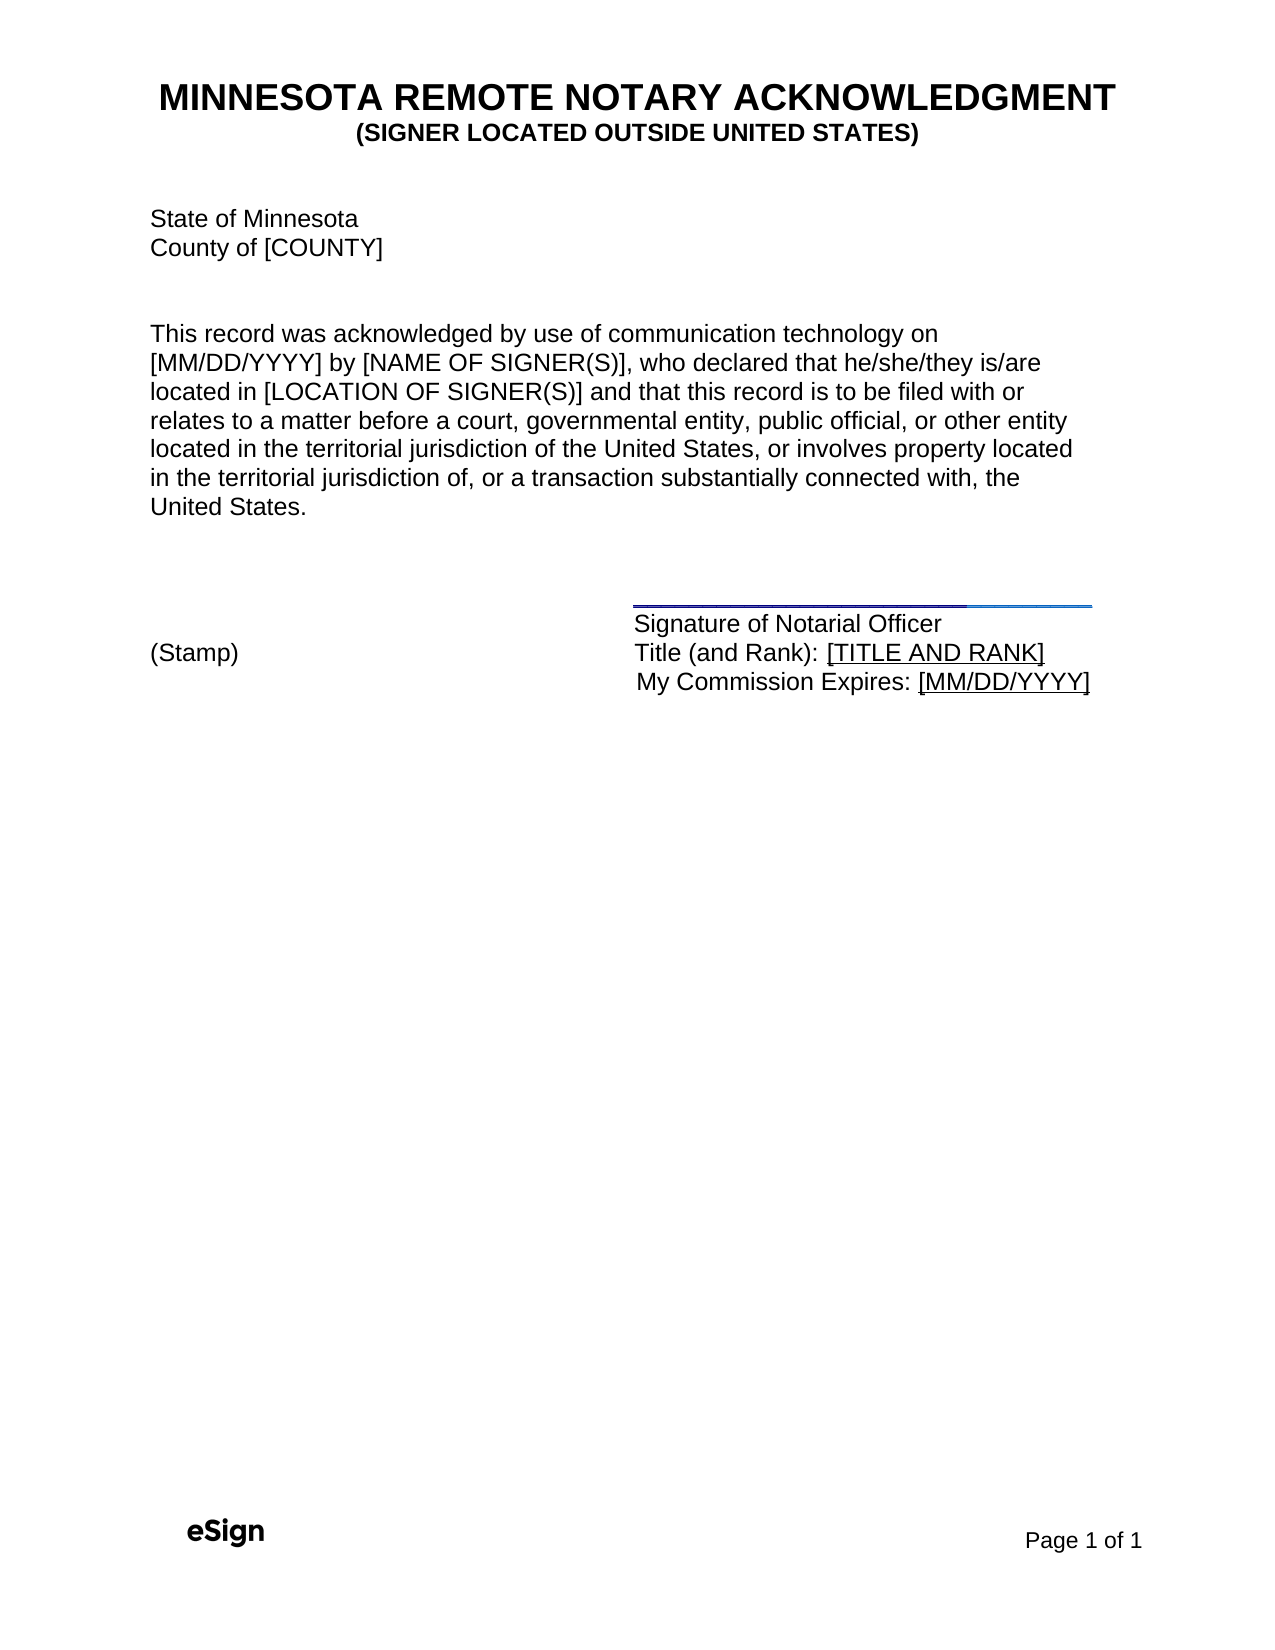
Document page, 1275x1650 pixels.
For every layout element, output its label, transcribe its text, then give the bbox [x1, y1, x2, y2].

text (SIGNER LOCATED OUTSIDE UNITED STATES) [150, 118, 1125, 147]
text This record was acknowledged by use of communication technology on [MM/DD/YYYY] by [NAME OF SIGNER(S)], who declared that he/she/they is/are [150, 319, 1096, 377]
text _________________________________ [525, 578, 1096, 609]
text MINNESOTA REMOTE NOTARY ACKNOWLEDGMENT [150, 75, 1125, 118]
text County of [COUNTY] [150, 233, 1125, 262]
text Signature of Notarial Officer [150, 609, 1096, 638]
text located in [LOCATION OF SIGNER(S)] and that this record is to be filed with or [150, 377, 1096, 406]
text relates to a matter before a court, governmental entity, public official, or other entity located in the territorial jurisdiction of the United States, or involves property located in the territorial jurisdiction of, or a transaction substantially connected with, the United States. [150, 406, 1096, 521]
text State of Minnesota [150, 204, 1125, 233]
text (Stamp) Title (and Rank): [TITLE AND RANK] [150, 638, 1096, 667]
text My Commission Expires: [MM/DD/YYYY] [525, 667, 1096, 696]
